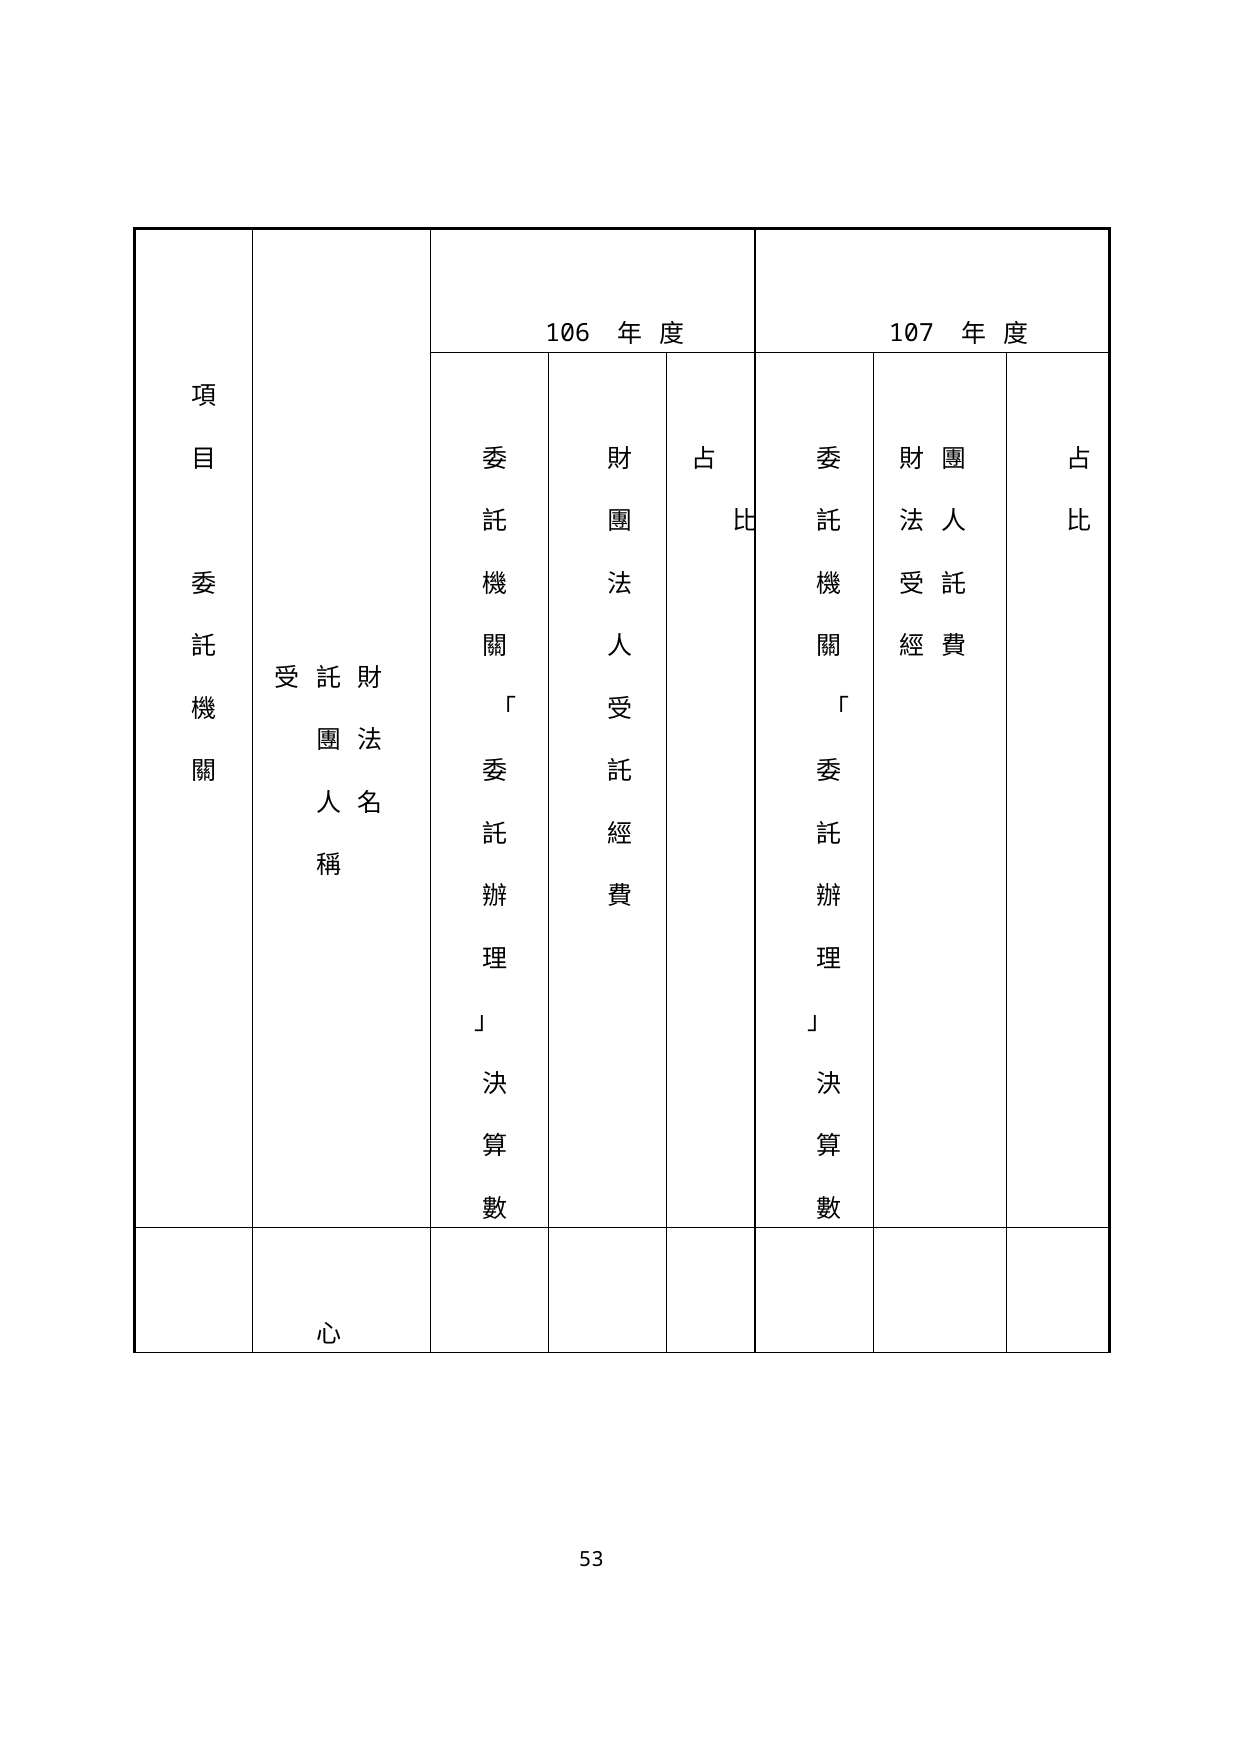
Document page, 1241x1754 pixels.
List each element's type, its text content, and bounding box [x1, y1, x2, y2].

table_header 106年度 [431, 230, 754, 352]
table_cell [431, 1228, 548, 1352]
table_cell [667, 1228, 754, 1352]
table_cell [874, 1228, 1006, 1352]
table_cell 占比 [1007, 353, 1108, 1227]
table_cell [1007, 1228, 1108, 1352]
table_cell [136, 1228, 252, 1352]
table_cell 占比 [667, 353, 754, 1227]
table_header 受託財團法人名稱 [253, 230, 430, 1227]
table_header 項目 委託 機關 [136, 230, 252, 1227]
table_cell 財團法人受託經費 [549, 353, 666, 1227]
table_cell [549, 1228, 666, 1352]
table_cell 財團法人受託經費 [874, 353, 1006, 1227]
table_cell 心 [253, 1228, 430, 1352]
table_cell [756, 1228, 873, 1352]
table_cell 委託機關「委託辦理」決算數 [431, 353, 548, 1227]
table_cell 委託機關「委託辦理」決算數 [756, 353, 873, 1227]
table_header 107年度 [756, 230, 1108, 352]
